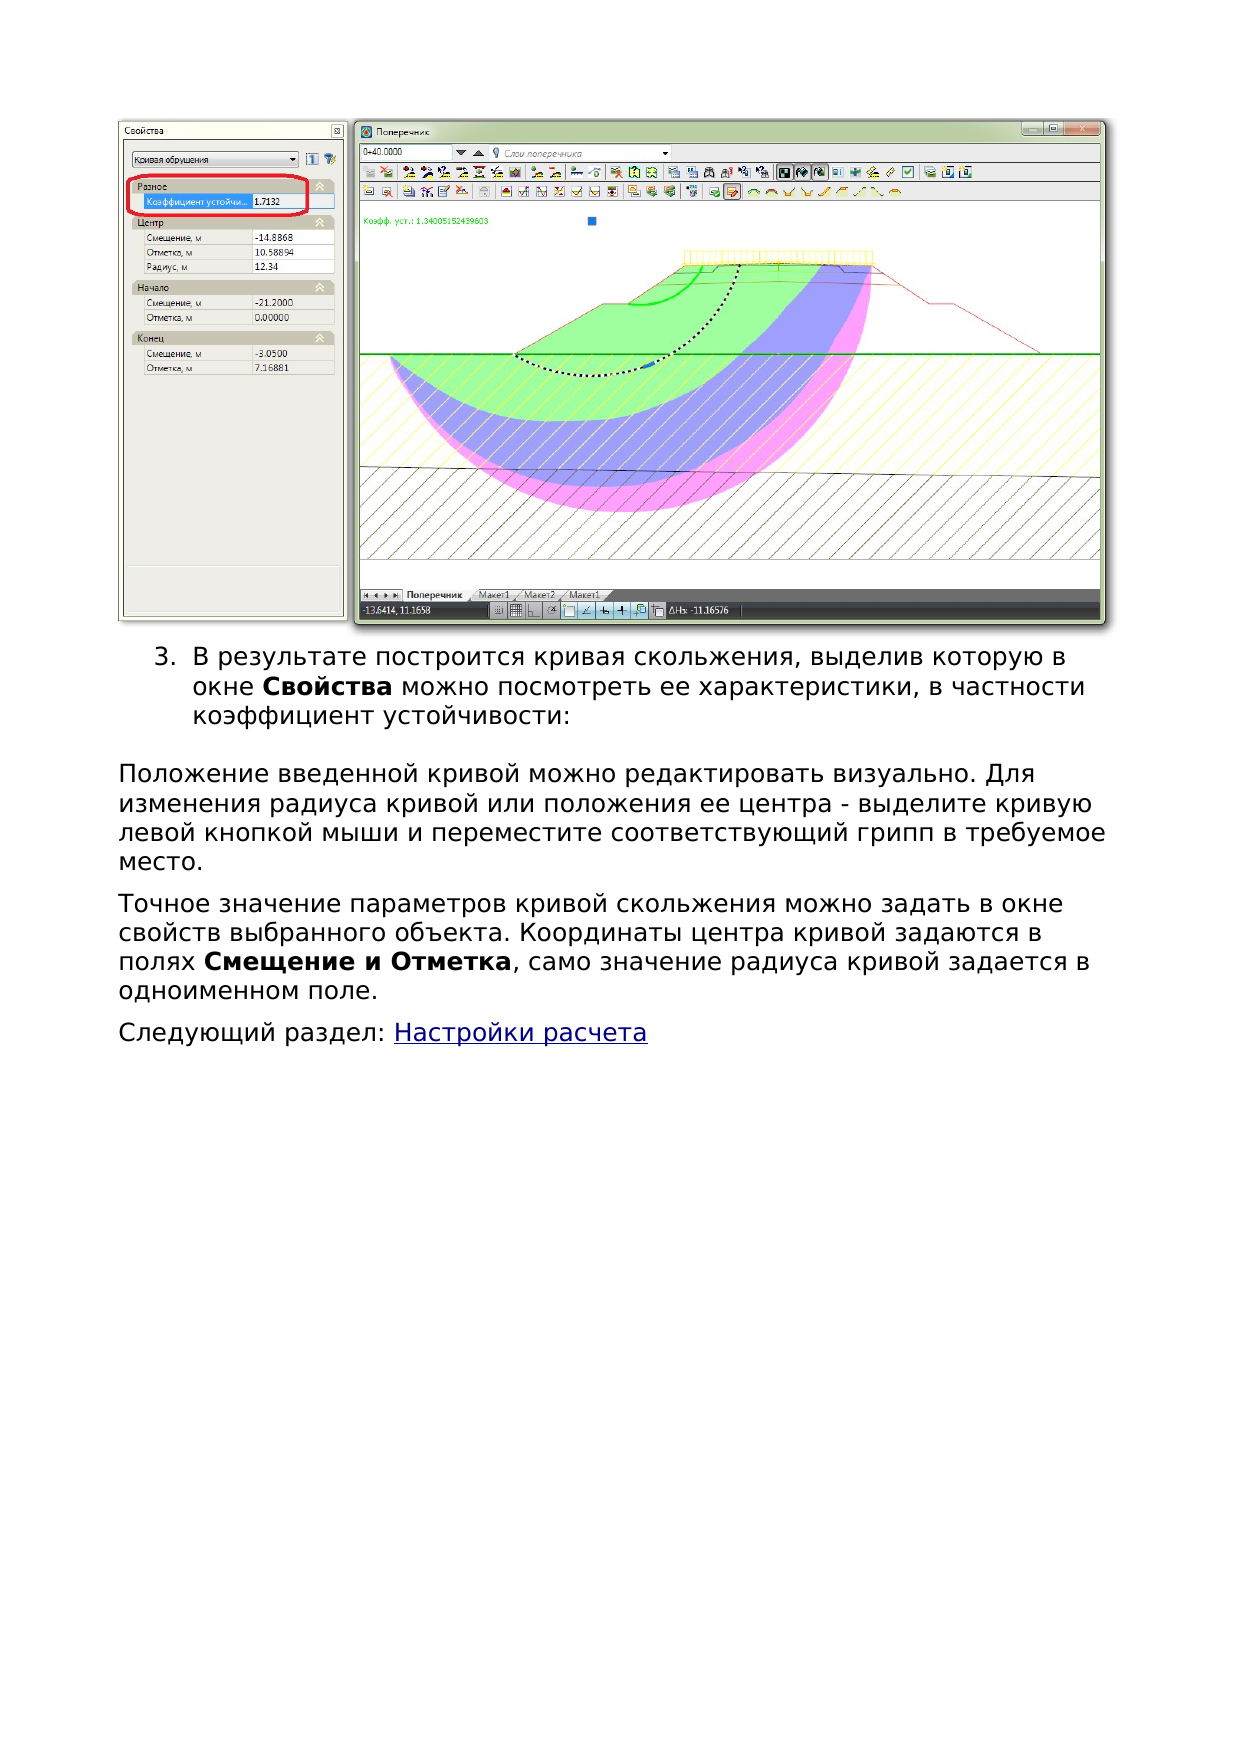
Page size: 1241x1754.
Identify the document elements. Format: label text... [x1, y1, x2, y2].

text Положение введенной кривой можно редактировать визуально. Для изменения радиуса кривой или положения ее центра - выделите кривую левой кнопкой мыши и переместите соответствующий грипп в требуемое место. [118, 759, 1122, 876]
text Следующий раздел: Настройки расчета [118, 1018, 1122, 1047]
list В результате построится кривая скольжения, выделив которую в окне Свойства можно посмотреть ее характеристики, в частности коэффициент устойчивости: [177, 643, 1122, 730]
picture [118, 118, 1123, 643]
text Точное значение параметров кривой скольжения можно задать в окне свойств выбранного объекта. Координаты центра кривой задаются в полях Смещение и Отметка, само значение радиуса кривой задается в одноименном поле. [118, 889, 1122, 1005]
